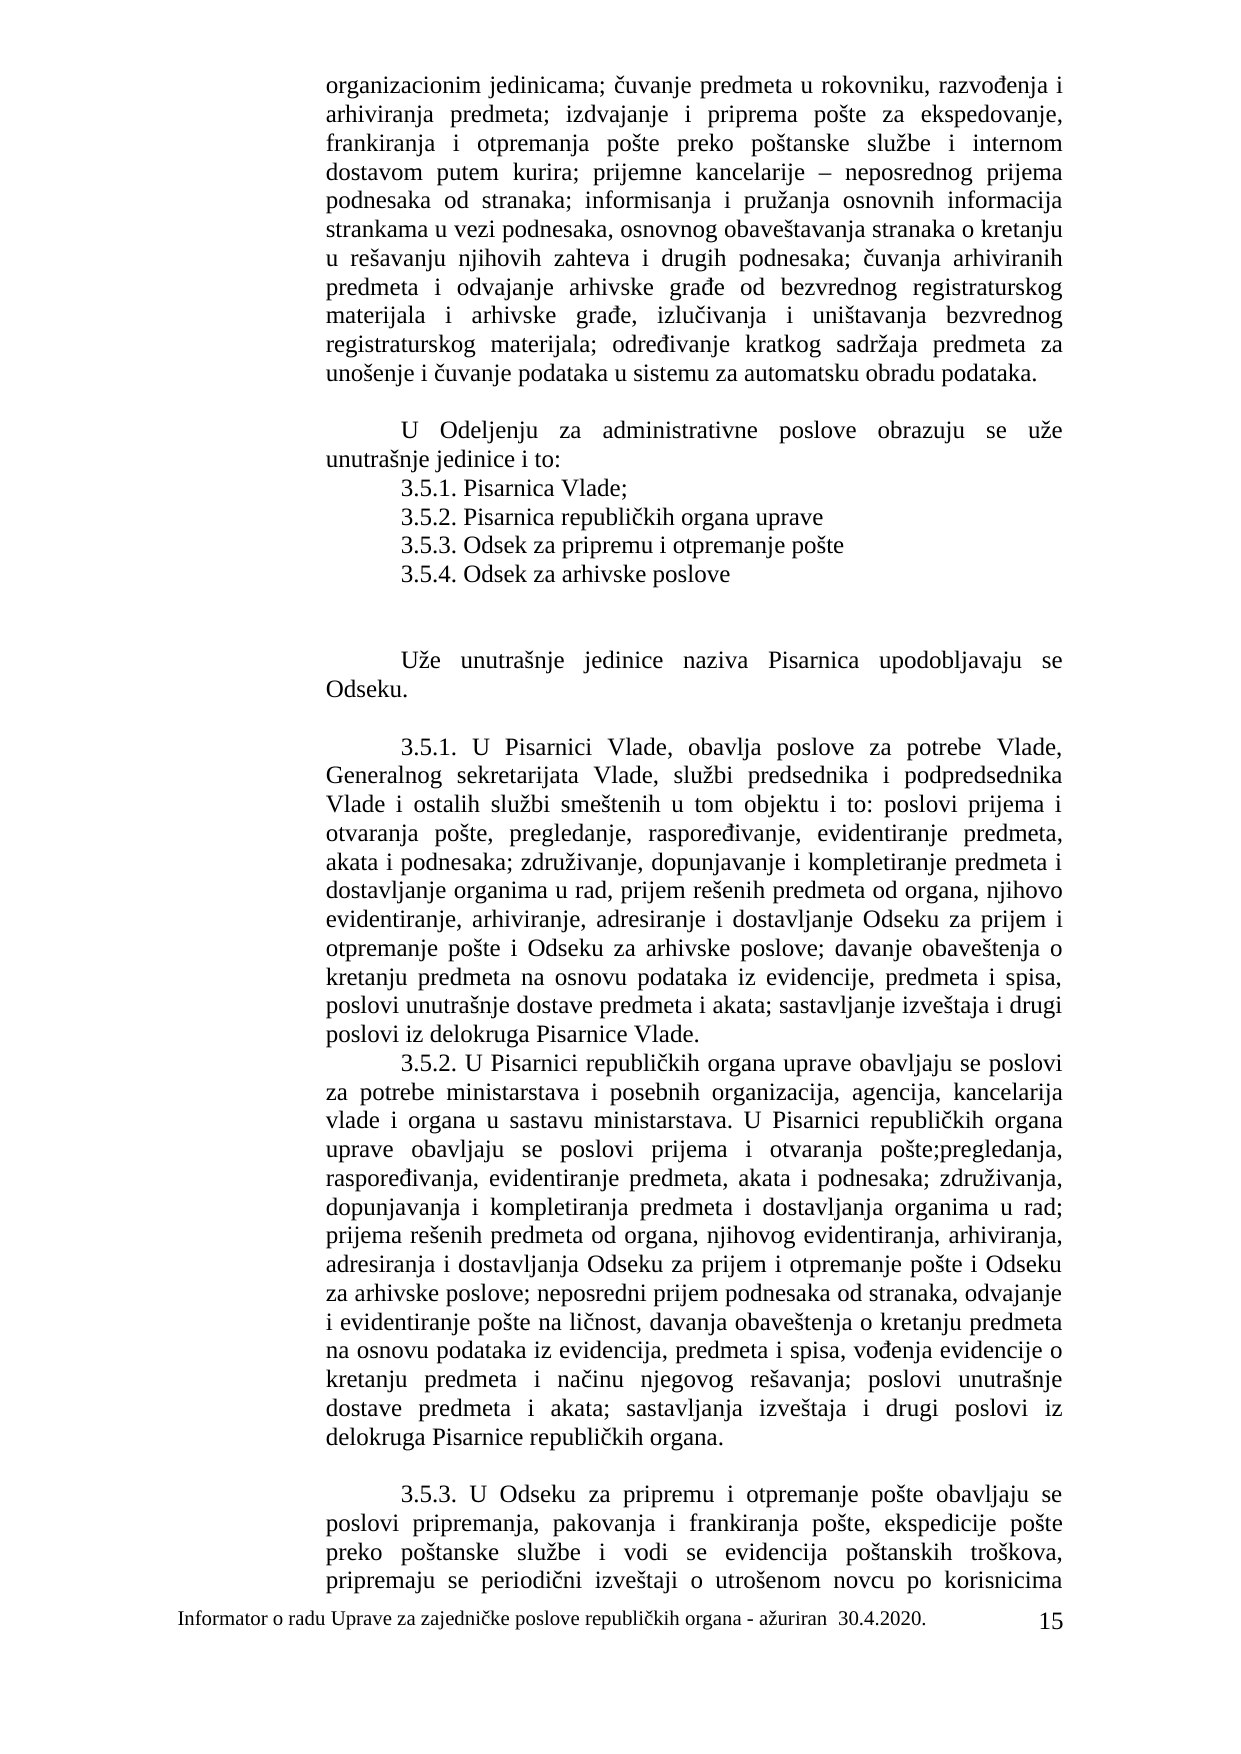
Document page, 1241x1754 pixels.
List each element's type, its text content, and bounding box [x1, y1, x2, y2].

text 3.5.1. U Pisarnici Vlade, obavlja poslove za potrebe Vlade, Generalnog sekretarijata Vlade, službi predsednika i podpredsednika Vlade i ostalih službi smeštenih u tom objektu i to: poslovi prijema i otvaranja pošte, pregledanje, raspoređivanje, evidentiranje predmeta, akata i podnesaka; združivanje, dopunjavanje i kompletiranje predmeta i dostavljanje organima u rad, prijem rešenih predmeta od organa, njihovo evidentiranje, arhiviranje, adresiranje i dostavljanje Odseku za prijem i otpremanje pošte i Odseku za arhivske poslove; davanje obaveštenja o kretanju predmeta na osnovu podataka iz evidencije, predmeta i spisa, poslovi unutrašnje dostave predmeta i akata; sastavljanje izveštaja i drugi poslovi iz delokruga Pisarnice Vlade. [326, 732, 1063, 1048]
text U Odeljenju za administrativne poslove obrazuju se uže unutrašnje jedinice i to: [326, 415, 1063, 473]
text 3.5.2. U Pisarnici republičkih organa uprave obavljaju se poslovi za potrebe ministarstava i posebnih organizacija, agencija, kancelarija vlade i organa u sastavu ministarstava. U Pisarnici republičkih organa uprave obavljaju se poslovi prijema i otvaranja pošte;pregledanja, raspoređivanja, evidentiranje predmeta, akata i podnesaka; združivanja, dopunjavanja i kompletiranja predmeta i dostavljanja organima u rad; prijema rešenih predmeta od organa, njihovog evidentiranja, arhiviranja, adresiranja i dostavljanja Odseku za prijem i otpremanje pošte i Odseku za arhivske poslove; neposredni prijem podnesaka od stranaka, odvajanje i evidentiranje pošte na ličnost, davanja obaveštenja o kretanju predmeta na osnovu podataka iz evidencija, predmeta i spisa, vođenja evidencije o kretanju predmeta i načinu njegovog rešavanja; poslovi unutrašnje dostave predmeta i akata; sastavljanja izveštaja i drugi poslovi iz delokruga Pisarnice republičkih organa. [326, 1048, 1063, 1450]
text Uže unutrašnje jedinice naziva Pisarnica upodobljavaju se Odseku. [326, 645, 1063, 703]
text 3.5.3. U Odseku za pripremu i otpremanje pošte obavljaju se poslovi pripremanja, pakovanja i frankiranja pošte, ekspedicije pošte preko poštanske službe i vodi se evidencija poštanskih troškova, pripremaju se periodični izveštaji o utrošenom novcu po korisnicima [326, 1479, 1063, 1594]
text organizacionim jedinicama; čuvanje predmeta u rokovniku, razvođenja i arhiviranja predmeta; izdvajanje i priprema pošte za ekspedovanje, frankiranja i otpremanja pošte preko poštanske službe i internom dostavom putem kurira; prijemne kancelarije – neposrednog prijema podnesaka od stranaka; informisanja i pružanja osnovnih informacija strankama u vezi podnesaka, osnovnog obaveštavanja stranaka o kretanju u rešavanju njihovih zahteva i drugih podnesaka; čuvanja arhiviranih predmeta i odvajanje arhivske građe od bezvrednog registraturskog materijala i arhivske građe, izlučivanja i uništavanja bezvrednog registraturskog materijala; određivanje kratkog sadržaja predmeta za unošenje i čuvanje podataka u sistemu za automatsku obradu podataka. [326, 70, 1063, 387]
text 3.5.1. Pisarnica Vlade; [326, 473, 1063, 502]
text 3.5.4. Odsek za arhivske poslove [326, 559, 1063, 588]
text 3.5.3. Odsek za pripremu i otpremanje pošte [326, 530, 1063, 559]
text 3.5.2. Pisarnica republičkih organa uprave [326, 502, 1063, 530]
